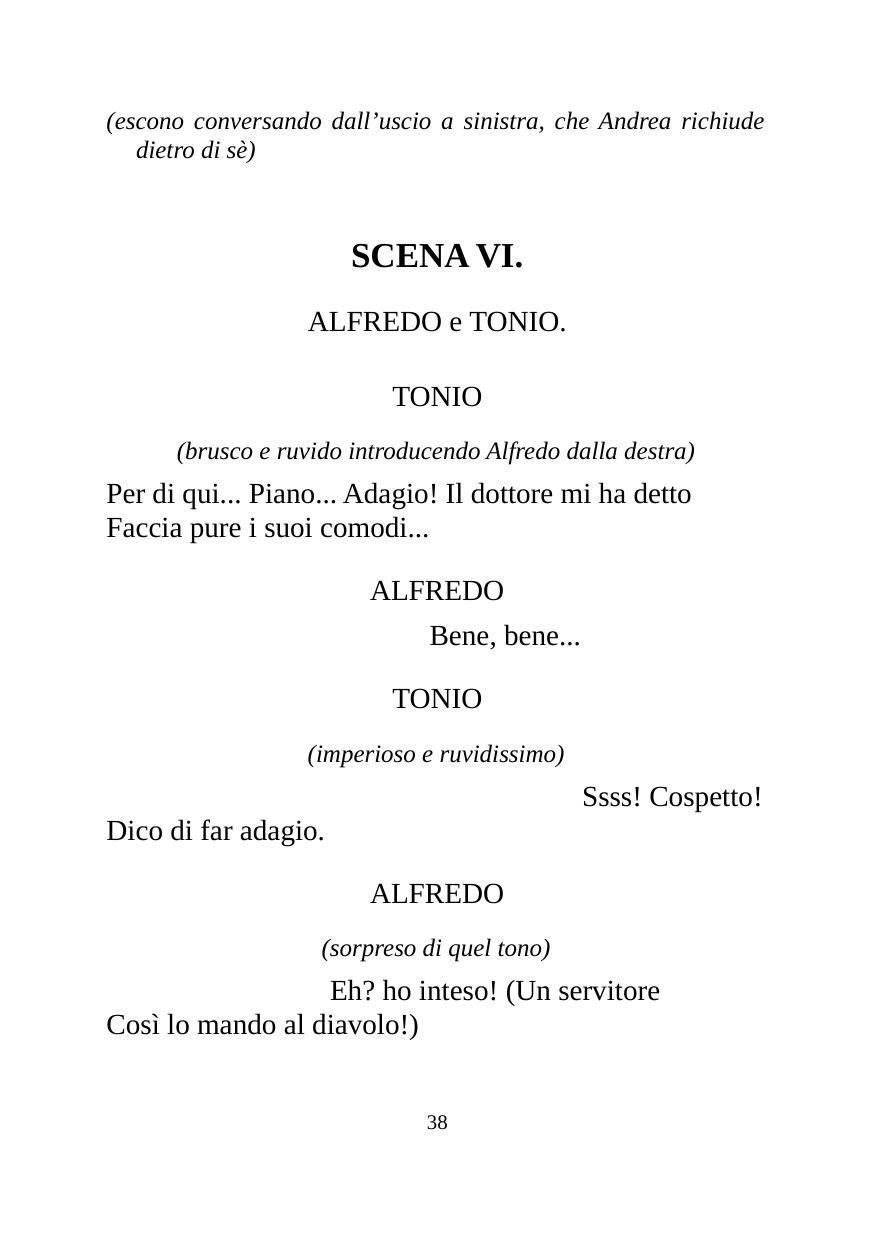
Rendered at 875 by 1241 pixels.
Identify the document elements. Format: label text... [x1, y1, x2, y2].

subtitle SCENA VI. [106, 234, 768, 275]
text Così lo mando al diavolo!) [106, 1007, 768, 1040]
text Dico di far adagio. [106, 813, 768, 846]
text Faccia pure i suoi comodi... [106, 510, 768, 544]
text TONIO [106, 682, 768, 715]
text (sorpreso di quel tono) [106, 933, 768, 962]
text TONIO [106, 379, 768, 413]
text Ssss! Cospetto! [582, 779, 768, 813]
text ALFREDO e TONIO. [106, 304, 768, 338]
text Bene, bene... [429, 618, 768, 652]
text Per di qui... Piano... Adagio! Il dottore mi ha detto [106, 477, 768, 510]
text (imperioso e ruvidissimo) [106, 739, 768, 767]
text (brusco e ruvido introducendo Alfredo dalla destra) [106, 436, 768, 465]
text Eh? ho inteso! (Un servitore [330, 973, 768, 1007]
text (escono conversando dall’uscio a sinistra, che Andrea richiude dietro di sè) [106, 106, 768, 164]
text ALFREDO [106, 573, 768, 607]
text ALFREDO [106, 876, 768, 909]
